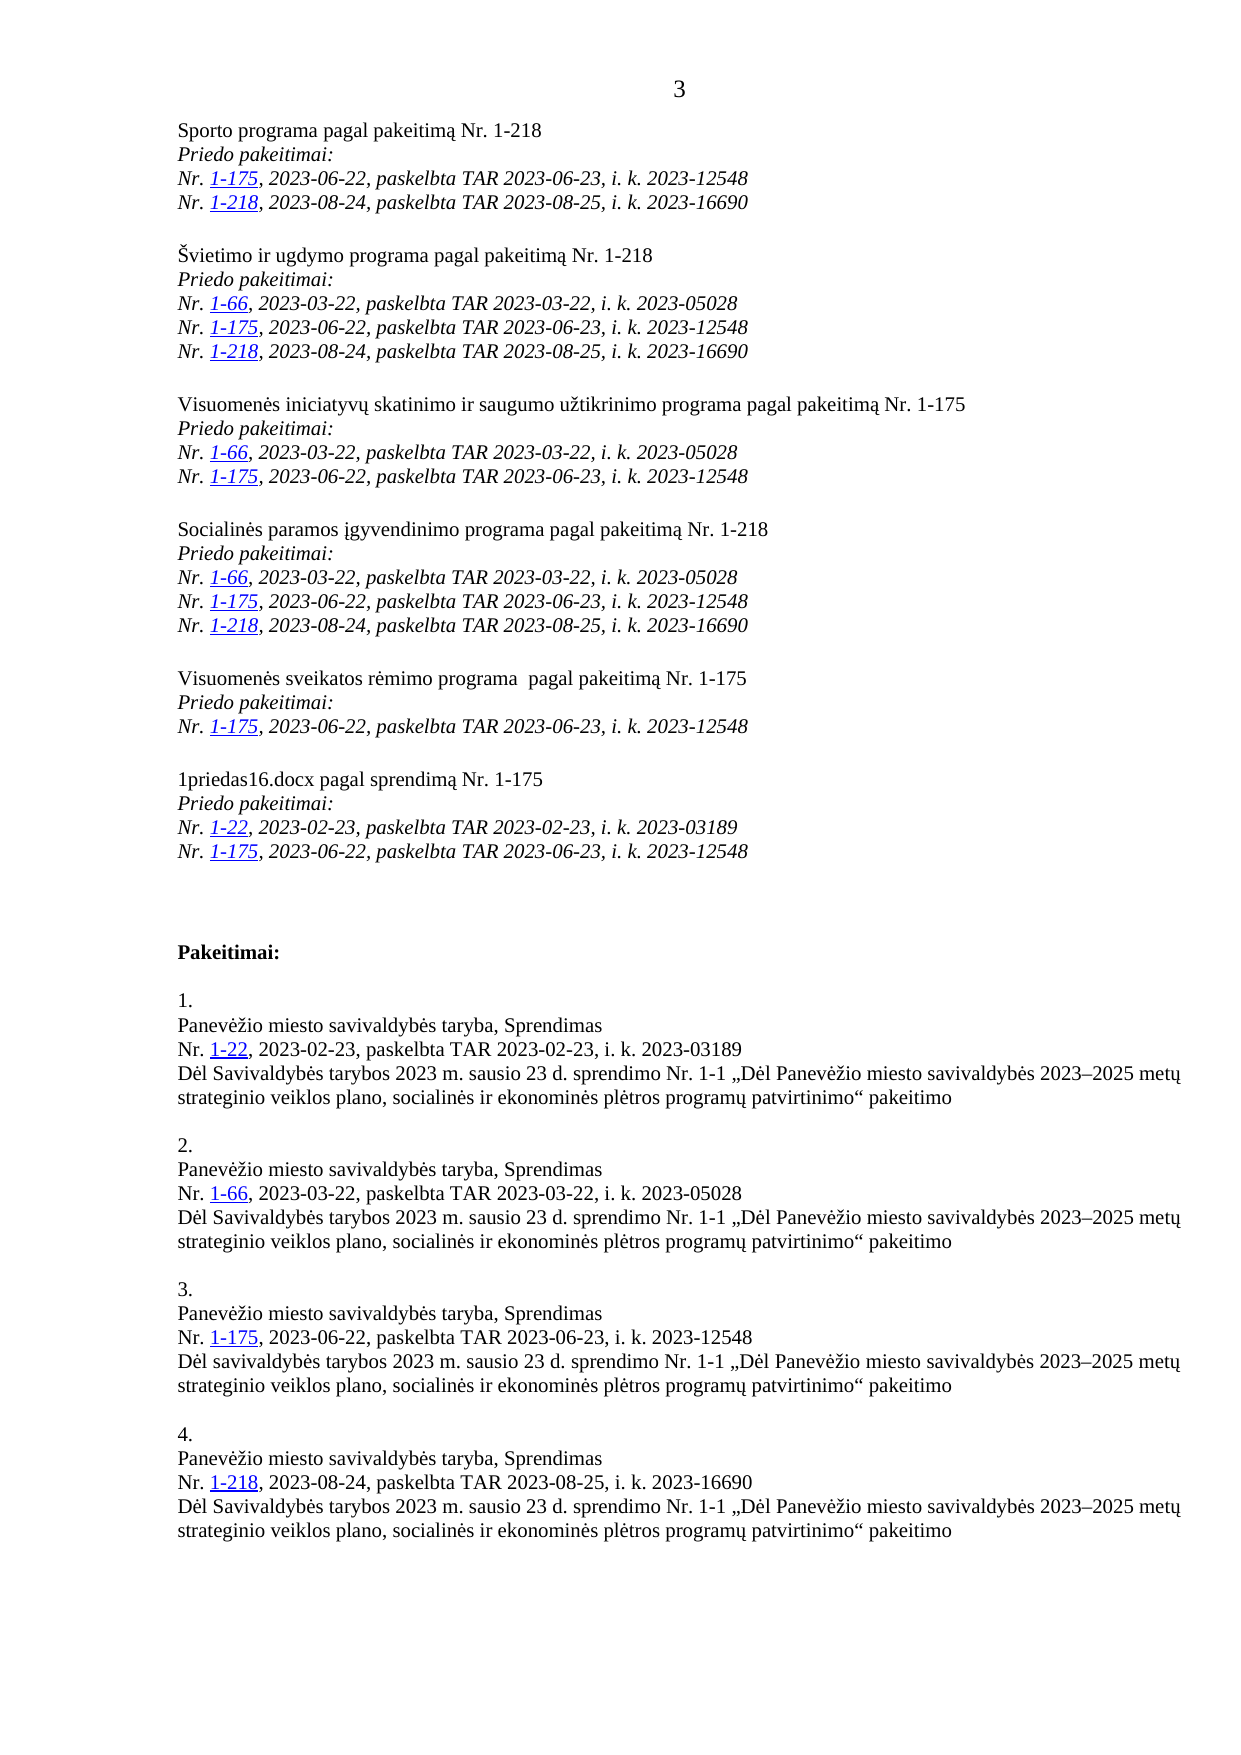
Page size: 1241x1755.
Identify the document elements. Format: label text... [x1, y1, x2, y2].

text Priedo pakeitimai: [177, 142, 1181, 166]
text 1priedas16.docx pagal sprendimą Nr. 1-175 [177, 767, 1181, 791]
text Nr. 1-22, 2023-02-23, paskelbta TAR 2023-02-23, i. k. 2023-03189 [177, 815, 1181, 839]
text Panevėžio miesto savivaldybės taryba, Sprendimas [177, 1301, 1181, 1325]
text Nr. 1-175, 2023-06-22, paskelbta TAR 2023-06-23, i. k. 2023-12548 [177, 589, 1181, 613]
text Nr. 1-175, 2023-06-22, paskelbta TAR 2023-06-23, i. k. 2023-12548 [177, 166, 1181, 190]
text 3. [177, 1277, 1181, 1301]
text 4. [177, 1422, 1181, 1446]
text Priedo pakeitimai: [177, 416, 1181, 440]
text 1. [177, 988, 1181, 1012]
text Panevėžio miesto savivaldybės taryba, Sprendimas [177, 1157, 1181, 1181]
text Socialinės paramos įgyvendinimo programa pagal pakeitimą Nr. 1-218 [177, 517, 1181, 541]
text Priedo pakeitimai: [177, 791, 1181, 815]
text Priedo pakeitimai: [177, 541, 1181, 565]
text Nr. 1-175, 2023-06-22, paskelbta TAR 2023-06-23, i. k. 2023-12548 [177, 464, 1181, 488]
text Nr. 1-175, 2023-06-22, paskelbta TAR 2023-06-23, i. k. 2023-12548 [177, 714, 1181, 738]
text Nr. 1-175, 2023-06-22, paskelbta TAR 2023-06-23, i. k. 2023-12548 [177, 315, 1181, 339]
text 2. [177, 1133, 1181, 1157]
text Panevėžio miesto savivaldybės taryba, Sprendimas [177, 1446, 1181, 1470]
text Nr. 1-175, 2023-06-22, paskelbta TAR 2023-06-23, i. k. 2023-12548 [177, 839, 1181, 863]
text Nr. 1-66, 2023-03-22, paskelbta TAR 2023-03-22, i. k. 2023-05028 [177, 291, 1181, 315]
text Dėl Savivaldybės tarybos 2023 m. sausio 23 d. sprendimo Nr. 1-1 „Dėl Panevėžio miesto savivaldybės 2023–2025 metų strateginio veiklos plano, socialinės ir ekonominės plėtros programų patvirtinimo“ pakeitimo [177, 1494, 1181, 1542]
text Pakeitimai: [177, 940, 1181, 964]
text Nr. 1-22, 2023-02-23, paskelbta TAR 2023-02-23, i. k. 2023-03189 [177, 1037, 1181, 1061]
text Nr. 1-218, 2023-08-24, paskelbta TAR 2023-08-25, i. k. 2023-16690 [177, 613, 1181, 637]
text Švietimo ir ugdymo programa pagal pakeitimą Nr. 1-218 [177, 243, 1181, 267]
text Nr. 1-218, 2023-08-24, paskelbta TAR 2023-08-25, i. k. 2023-16690 [177, 1470, 1181, 1494]
text Priedo pakeitimai: [177, 267, 1181, 291]
text Nr. 1-175, 2023-06-22, paskelbta TAR 2023-06-23, i. k. 2023-12548 [177, 1325, 1181, 1349]
text Panevėžio miesto savivaldybės taryba, Sprendimas [177, 1012, 1181, 1037]
text Dėl savivaldybės tarybos 2023 m. sausio 23 d. sprendimo Nr. 1-1 „Dėl Panevėžio miesto savivaldybės 2023–2025 metų strateginio veiklos plano, socialinės ir ekonominės plėtros programų patvirtinimo“ pakeitimo [177, 1349, 1181, 1397]
text Dėl Savivaldybės tarybos 2023 m. sausio 23 d. sprendimo Nr. 1-1 „Dėl Panevėžio miesto savivaldybės 2023–2025 metų strateginio veiklos plano, socialinės ir ekonominės plėtros programų patvirtinimo“ pakeitimo [177, 1061, 1181, 1109]
text Visuomenės sveikatos rėmimo programa pagal pakeitimą Nr. 1-175 [177, 666, 1181, 690]
text Nr. 1-66, 2023-03-22, paskelbta TAR 2023-03-22, i. k. 2023-05028 [177, 1181, 1181, 1205]
text Priedo pakeitimai: [177, 690, 1181, 714]
text Visuomenės iniciatyvų skatinimo ir saugumo užtikrinimo programa pagal pakeitimą Nr. 1-175 [177, 392, 1181, 416]
text Sporto programa pagal pakeitimą Nr. 1-218 [177, 118, 1181, 142]
text Nr. 1-218, 2023-08-24, paskelbta TAR 2023-08-25, i. k. 2023-16690 [177, 190, 1181, 214]
text Nr. 1-66, 2023-03-22, paskelbta TAR 2023-03-22, i. k. 2023-05028 [177, 565, 1181, 589]
text Dėl Savivaldybės tarybos 2023 m. sausio 23 d. sprendimo Nr. 1-1 „Dėl Panevėžio miesto savivaldybės 2023–2025 metų strateginio veiklos plano, socialinės ir ekonominės plėtros programų patvirtinimo“ pakeitimo [177, 1205, 1181, 1253]
text Nr. 1-218, 2023-08-24, paskelbta TAR 2023-08-25, i. k. 2023-16690 [177, 339, 1181, 363]
text Nr. 1-66, 2023-03-22, paskelbta TAR 2023-03-22, i. k. 2023-05028 [177, 440, 1181, 464]
